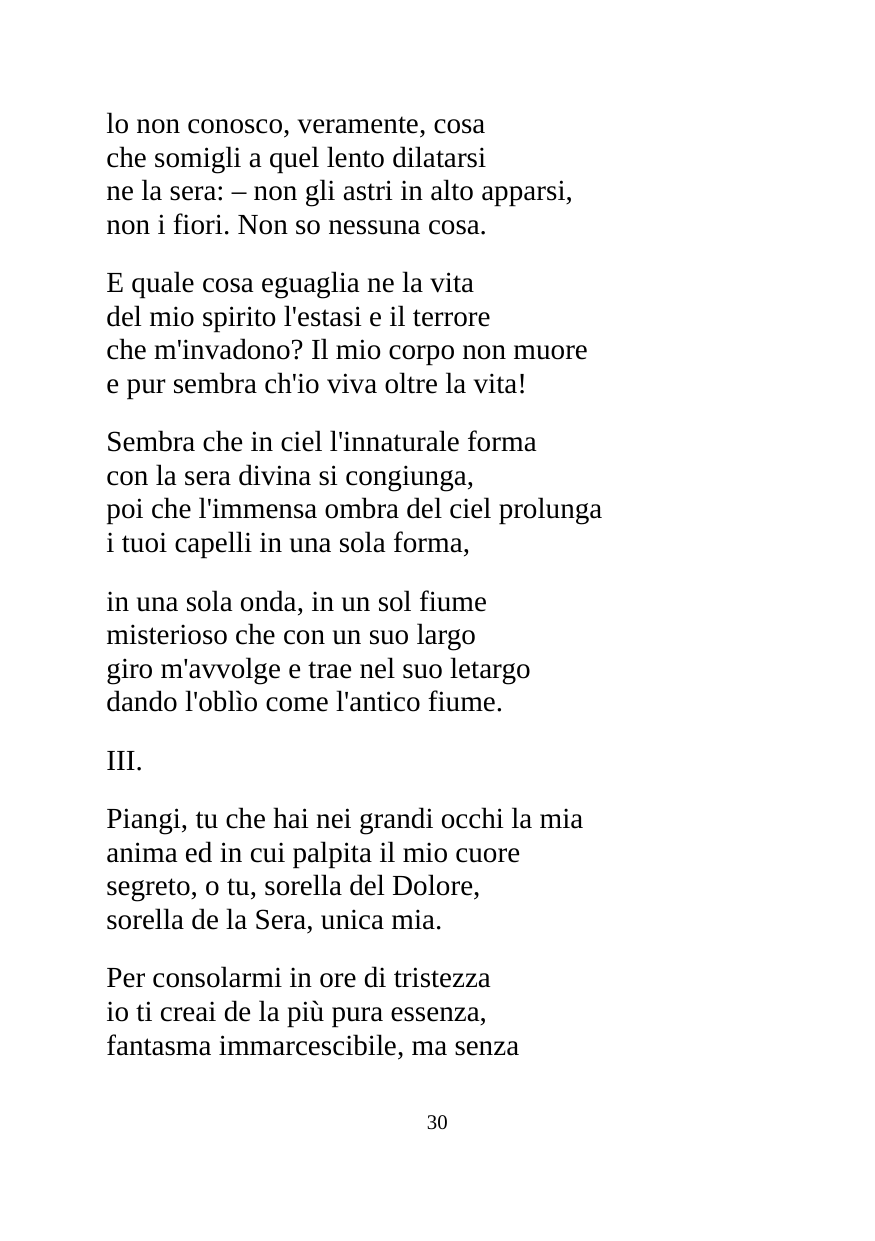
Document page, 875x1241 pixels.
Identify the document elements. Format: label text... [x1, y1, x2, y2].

text anima ed in cui palpita il mio cuore [106, 835, 768, 868]
text fantasma immarcescibile, ma senza [106, 1028, 768, 1061]
text III. [106, 743, 768, 776]
text che somigli a quel lento dilatarsi [106, 140, 768, 173]
text misterioso che con un suo largo [106, 617, 768, 651]
text Piangi, tu che hai nei grandi occhi la mia [106, 801, 768, 835]
text che m'invadono? Il mio corpo non muore [106, 332, 768, 366]
text con la sera divina si congiunga, [106, 458, 768, 492]
text sorella de la Sera, unica mia. [106, 902, 768, 936]
text del mio spirito l'estasi e il terrore [106, 299, 768, 332]
text Per consolarmi in ore di tristezza [106, 961, 768, 994]
text Sembra che in ciel l'innaturale forma [106, 424, 768, 458]
text e pur sembra ch'io viva oltre la vita! [106, 366, 768, 399]
text io ti creai de la più pura essenza, [106, 994, 768, 1028]
text non i fiori. Non so nessuna cosa. [106, 207, 768, 240]
text giro m'avvolge e trae nel suo letargo [106, 651, 768, 684]
text poi che l'immensa ombra del ciel prolunga [106, 492, 768, 525]
text E quale cosa eguaglia ne la vita [106, 265, 768, 299]
text i tuoi capelli in una sola forma, [106, 525, 768, 559]
text dando l'oblìo come l'antico fiume. [106, 684, 768, 718]
text segreto, o tu, sorella del Dolore, [106, 868, 768, 902]
text ne la sera: – non gli astri in alto apparsi, [106, 173, 768, 207]
text in una sola onda, in un sol fiume [106, 584, 768, 617]
text lo non conosco, veramente, cosa [106, 106, 768, 140]
